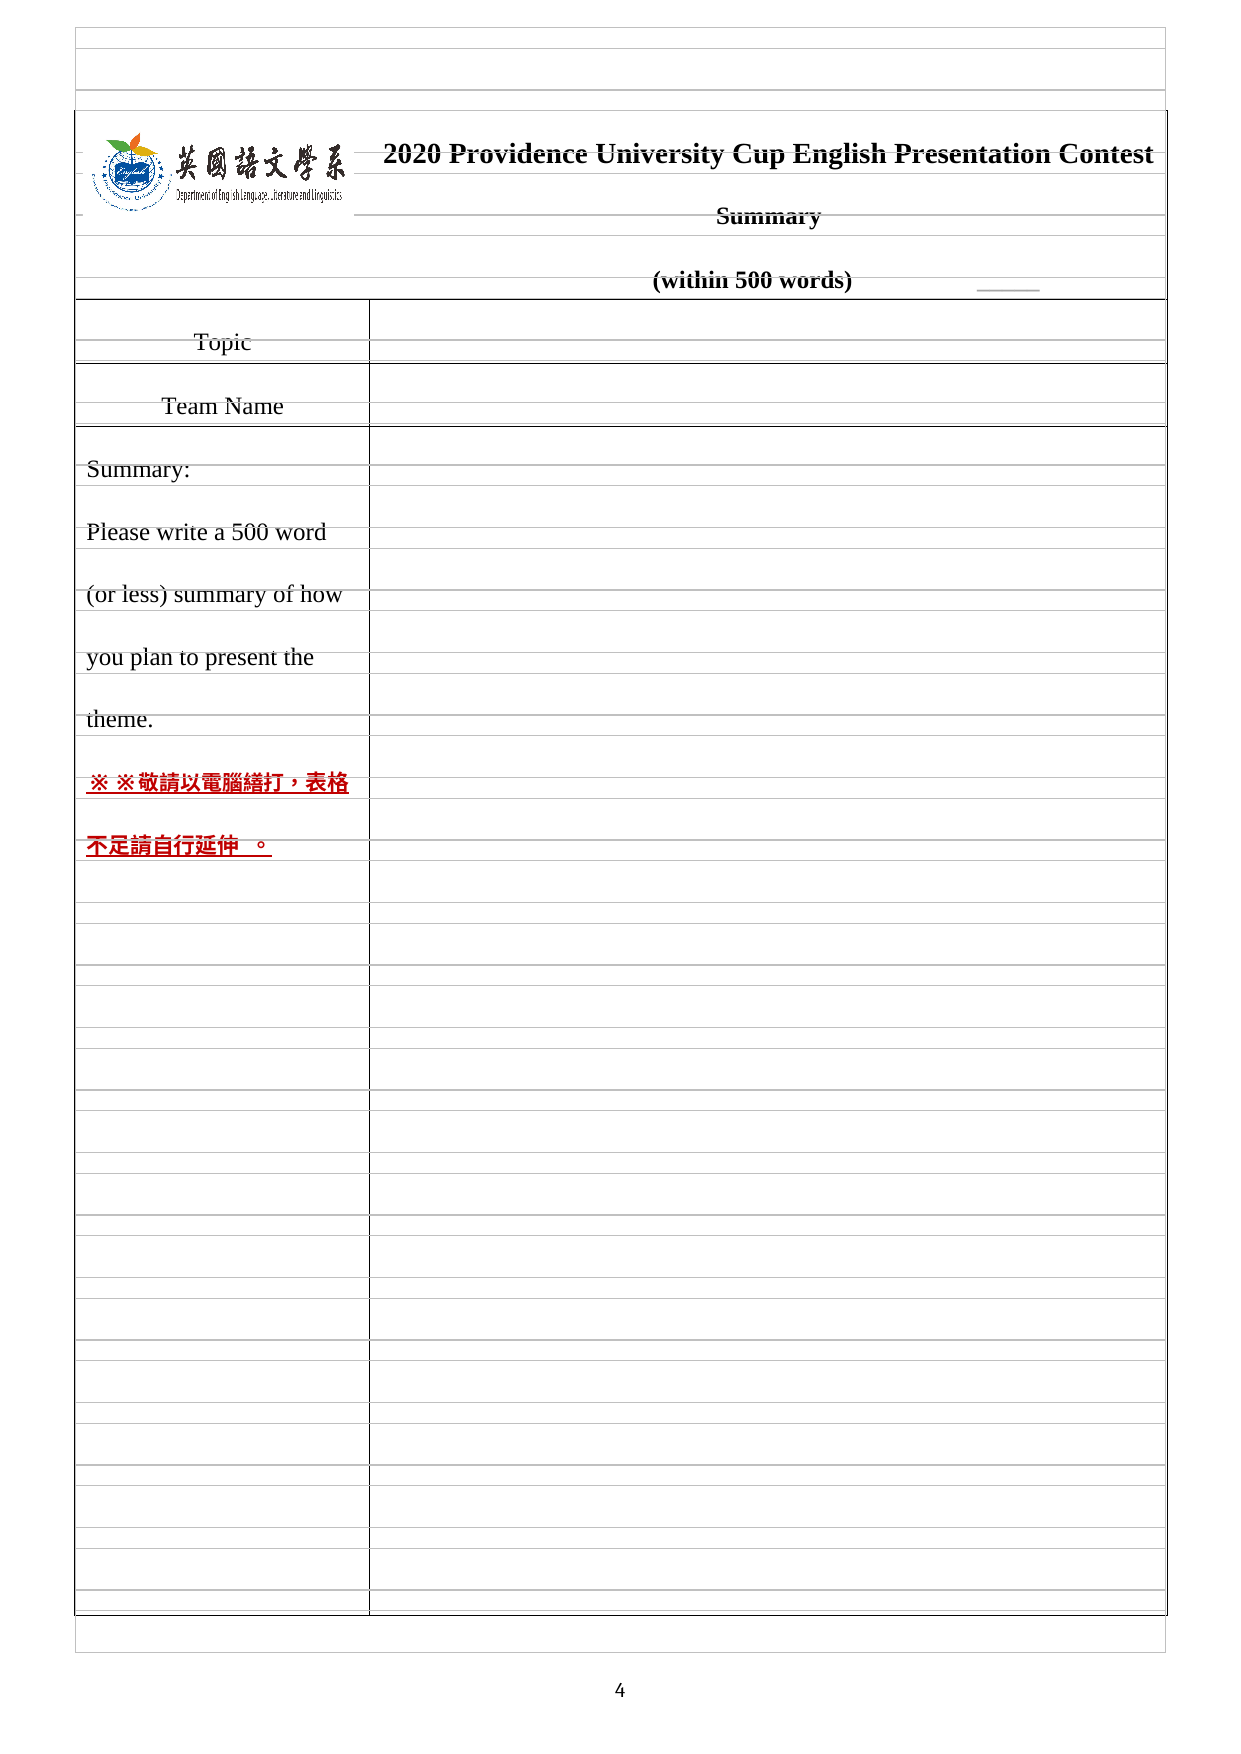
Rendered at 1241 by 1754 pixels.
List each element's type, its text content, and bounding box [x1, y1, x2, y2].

table_cell Summary: Please write a 500 word (or less) summary of how you plan to present the theme. ※※敬請以電腦繕打，表格不足請自行延伸 。 [76, 1153, 369, 1173]
table_cell [370, 341, 1165, 360]
table_cell Summary: Please write a 500 word (or less) summary of how you plan to present the theme. ※※敬請以電腦繕打，表格不足請自行延伸 。 [76, 1424, 369, 1464]
table_cell Summary: Please write a 500 word (or less) summary of how you plan to present the theme. ※※敬請以電腦繕打，表格不足請自行延伸 。 [76, 486, 369, 527]
table_cell [370, 486, 1165, 527]
table_cell [370, 466, 1165, 485]
table_cell [370, 716, 1165, 735]
table_cell Summary: Please write a 500 word (or less) summary of how you plan to present the theme. ※※敬請以電腦繕打，表格不足請自行延伸 。 [76, 986, 369, 1027]
table_cell Summary: Please write a 500 word (or less) summary of how you plan to present the theme. ※※敬請以電腦繕打，表格不足請自行延伸 。 [76, 653, 369, 673]
table_cell [370, 1424, 1165, 1464]
table_cell Summary: Please write a 500 word (or less) summary of how you plan to present the theme. ※※敬請以電腦繕打，表格不足請自行延伸 。 [76, 966, 369, 985]
table_cell [370, 841, 1165, 860]
table_cell [370, 799, 1165, 839]
table_cell Summary: Please write a 500 word (or less) summary of how you plan to present the theme. ※※敬請以電腦繕打，表格不足請自行延伸 。 [76, 799, 369, 839]
table_header 2020 Providence University Cup English Presentation Contest Summary (within 500 words) _____ [370, 153, 1165, 173]
table_cell Summary: Please write a 500 word (or less) summary of how you plan to present the theme. ※※敬請以電腦繕打，表格不足請自行延伸 。 [76, 861, 369, 902]
table_cell Team Name [76, 364, 369, 402]
table_cell [370, 1028, 1165, 1048]
table_cell [370, 924, 1165, 964]
table_header 2020 Providence University Cup English Presentation Contest Summary (within 500 words) _____ [370, 216, 1165, 235]
table_cell Summary: Please write a 500 word (or less) summary of how you plan to present the theme. ※※敬請以電腦繕打，表格不足請自行延伸 。 [76, 736, 369, 777]
table_cell Summary: Please write a 500 word (or less) summary of how you plan to present the theme. ※※敬請以電腦繕打，表格不足請自行延伸 。 [76, 611, 369, 652]
table_cell Topic [76, 300, 369, 339]
table_cell Summary: Please write a 500 word (or less) summary of how you plan to present the theme. ※※敬請以電腦繕打，表格不足請自行延伸 。 [76, 1591, 369, 1610]
table_cell [370, 903, 1165, 923]
table_cell [370, 1403, 1165, 1423]
table_cell [370, 1466, 1165, 1485]
table_cell Summary: Please write a 500 word (or less) summary of how you plan to present the theme. ※※敬請以電腦繕打，表格不足請自行延伸 。 [76, 1528, 369, 1548]
table_header 2020 Providence University Cup English Presentation Contest Summary (within 500 words) _____ [370, 278, 1165, 298]
table_cell Team Name [76, 403, 369, 423]
table_cell [370, 966, 1165, 985]
table_cell [370, 528, 1165, 548]
table_cell [370, 986, 1165, 1027]
table_cell [370, 300, 1165, 339]
table_cell [370, 1528, 1165, 1548]
table_cell [370, 1091, 1165, 1110]
table_cell [370, 1361, 1165, 1402]
table_cell Summary: Please write a 500 word (or less) summary of how you plan to present the theme. ※※敬請以電腦繕打，表格不足請自行延伸 。 [76, 674, 369, 714]
table_cell Summary: Please write a 500 word (or less) summary of how you plan to present the theme. ※※敬請以電腦繕打，表格不足請自行延伸 。 [76, 1091, 369, 1110]
table_header 2020 Providence University Cup English Presentation Contest Summary (within 500 words) _____ [370, 111, 1165, 152]
table_cell Summary: Please write a 500 word (or less) summary of how you plan to present the theme. ※※敬請以電腦繕打，表格不足請自行延伸 。 [76, 549, 369, 589]
table_cell Summary: Please write a 500 word (or less) summary of how you plan to present the theme. ※※敬請以電腦繕打，表格不足請自行延伸 。 [76, 841, 369, 860]
table_cell [370, 1591, 1165, 1610]
table_cell [370, 861, 1165, 902]
table_cell Summary: Please write a 500 word (or less) summary of how you plan to present the theme. ※※敬請以電腦繕打，表格不足請自行延伸 。 [76, 1341, 369, 1360]
table_cell Summary: Please write a 500 word (or less) summary of how you plan to present the theme. ※※敬請以電腦繕打，表格不足請自行延伸 。 [76, 1049, 369, 1089]
table_cell [370, 653, 1165, 673]
table_cell Summary: Please write a 500 word (or less) summary of how you plan to present the theme. ※※敬請以電腦繕打，表格不足請自行延伸 。 [76, 1361, 369, 1402]
table_header [76, 174, 82, 214]
table_cell [370, 611, 1165, 652]
table_cell [370, 403, 1165, 423]
table_cell [370, 591, 1165, 610]
table_cell Summary: Please write a 500 word (or less) summary of how you plan to present the theme. ※※敬請以電腦繕打，表格不足請自行延伸 。 [76, 1174, 369, 1214]
table_cell Summary: Please write a 500 word (or less) summary of how you plan to present the theme. ※※敬請以電腦繕打，表格不足請自行延伸 。 [76, 1216, 369, 1235]
table_cell [370, 736, 1165, 777]
picture [82, 125, 354, 218]
table_cell Summary: Please write a 500 word (or less) summary of how you plan to present the theme. ※※敬請以電腦繕打，表格不足請自行延伸 。 [76, 1549, 369, 1589]
table_cell Summary: Please write a 500 word (or less) summary of how you plan to present the theme. ※※敬請以電腦繕打，表格不足請自行延伸 。 [76, 528, 369, 548]
table_cell Summary: Please write a 500 word (or less) summary of how you plan to present the theme. ※※敬請以電腦繕打，表格不足請自行延伸 。 [76, 1111, 369, 1152]
table_cell [370, 1049, 1165, 1089]
table_cell Summary: Please write a 500 word (or less) summary of how you plan to present the theme. ※※敬請以電腦繕打，表格不足請自行延伸 。 [76, 1299, 369, 1339]
table_header [76, 153, 82, 173]
table_cell [370, 1153, 1165, 1173]
table_cell Topic [76, 341, 369, 360]
table_cell [370, 1278, 1165, 1298]
table_cell Summary: Please write a 500 word (or less) summary of how you plan to present the theme. ※※敬請以電腦繕打，表格不足請自行延伸 。 [76, 924, 369, 964]
table_cell Summary: Please write a 500 word (or less) summary of how you plan to present the theme. ※※敬請以電腦繕打，表格不足請自行延伸 。 [76, 1028, 369, 1048]
table_cell Summary: Please write a 500 word (or less) summary of how you plan to present the theme. ※※敬請以電腦繕打，表格不足請自行延伸 。 [76, 466, 369, 485]
table_cell [370, 1341, 1165, 1360]
table_cell [370, 1174, 1165, 1214]
table_cell [370, 364, 1165, 402]
table_cell Summary: Please write a 500 word (or less) summary of how you plan to present the theme. ※※敬請以電腦繕打，表格不足請自行延伸 。 [76, 1236, 369, 1277]
table_header [76, 111, 370, 152]
table_header 2020 Providence University Cup English Presentation Contest Summary (within 500 words) _____ [370, 174, 1165, 214]
table_cell Summary: Please write a 500 word (or less) summary of how you plan to present the theme. ※※敬請以電腦繕打，表格不足請自行延伸 。 [76, 591, 369, 610]
table_cell [370, 549, 1165, 589]
table_cell [370, 674, 1165, 714]
table_header [76, 236, 370, 277]
table_cell Summary: Please write a 500 word (or less) summary of how you plan to present the theme. ※※敬請以電腦繕打，表格不足請自行延伸 。 [76, 1278, 369, 1298]
table_header 2020 Providence University Cup English Presentation Contest Summary (within 500 words) _____ [370, 236, 1165, 277]
table_cell Summary: Please write a 500 word (or less) summary of how you plan to present the theme. ※※敬請以電腦繕打，表格不足請自行延伸 。 [76, 1466, 369, 1485]
table_cell [370, 1111, 1165, 1152]
table_cell [370, 1299, 1165, 1339]
table_cell Summary: Please write a 500 word (or less) summary of how you plan to present the theme. ※※敬請以電腦繕打，表格不足請自行延伸 。 [76, 903, 369, 923]
table_cell Summary: Please write a 500 word (or less) summary of how you plan to present the theme. ※※敬請以電腦繕打，表格不足請自行延伸 。 [76, 427, 369, 464]
table_cell [370, 1236, 1165, 1277]
table_cell Summary: Please write a 500 word (or less) summary of how you plan to present the theme. ※※敬請以電腦繕打，表格不足請自行延伸 。 [76, 716, 369, 735]
table_cell [370, 1216, 1165, 1235]
table_header [354, 153, 370, 173]
table_cell [370, 427, 1165, 464]
table_cell Summary: Please write a 500 word (or less) summary of how you plan to present the theme. ※※敬請以電腦繕打，表格不足請自行延伸 。 [76, 778, 369, 798]
table_cell Summary: Please write a 500 word (or less) summary of how you plan to present the theme. ※※敬請以電腦繕打，表格不足請自行延伸 。 [76, 1486, 369, 1527]
table_header [76, 216, 370, 235]
table_cell [370, 1486, 1165, 1527]
table_cell [370, 778, 1165, 798]
table_cell [370, 1549, 1165, 1589]
table_cell Summary: Please write a 500 word (or less) summary of how you plan to present the theme. ※※敬請以電腦繕打，表格不足請自行延伸 。 [76, 1403, 369, 1423]
table_header [354, 174, 370, 214]
table_header [76, 278, 370, 298]
